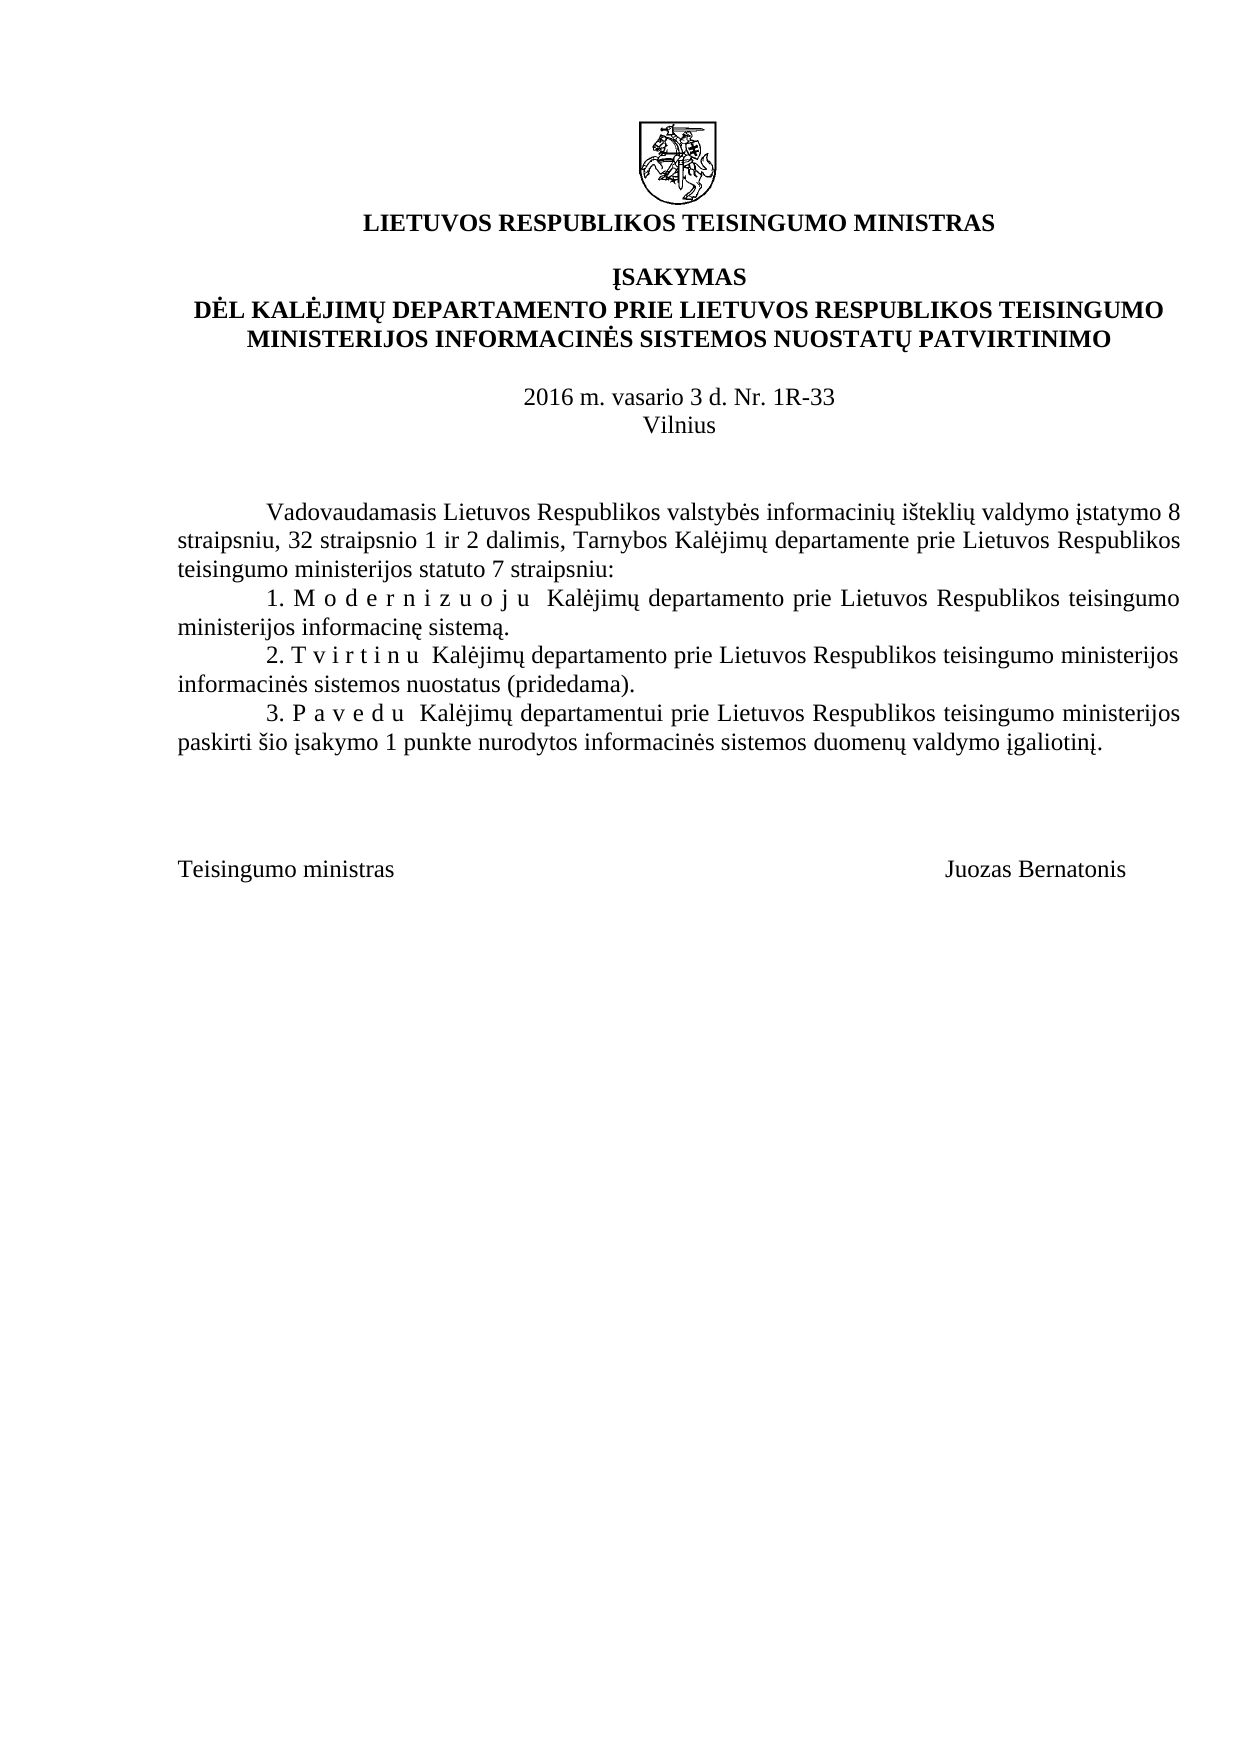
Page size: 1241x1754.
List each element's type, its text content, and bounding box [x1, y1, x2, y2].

text 2016 m. vasario 3 d. Nr. 1R-33 [177, 382, 1181, 410]
text Teisingumo ministras Juozas Bernatonis [177, 854, 1181, 883]
text DĖL KALĖJIMŲ DEPARTAMENTO PRIE LIETUVOS RESPUBLIKOS TEISINGUMO MINISTERIJOS INFORMACINĖS SISTEMOS NUOSTATŲ PATVIRTINIMO [177, 295, 1181, 353]
text LIETUVOS RESPUBLIKOS TEISINGUMO MINISTRAS [177, 208, 1181, 236]
text 1. M o d e r n i z u o j u Kalėjimų departamento prie Lietuvos Respublikos teisingumo ministerijos informacinę sistemą. [177, 583, 1181, 640]
text Vadovaudamasis Lietuvos Respublikos valstybės informacinių išteklių valdymo įstatymo 8 straipsniu, 32 straipsnio 1 ir 2 dalimis, Tarnybos Kalėjimų departamente prie Lietuvos Respublikos teisingumo ministerijos statuto 7 straipsniu: [177, 497, 1181, 583]
text ĮSAKYMAS [177, 262, 1181, 291]
text 2. T v i r t i n u Kalėjimų departamento prie Lietuvos Respublikos teisingumo ministerijos informacinės sistemos nuostatus (pridedama). [177, 640, 1181, 698]
text 3. P a v e d u Kalėjimų departamentui prie Lietuvos Respublikos teisingumo ministerijos paskirti šio įsakymo 1 punkte nurodytos informacinės sistemos duomenų valdymo įgaliotinį. [177, 698, 1181, 755]
text Vilnius [177, 410, 1181, 439]
